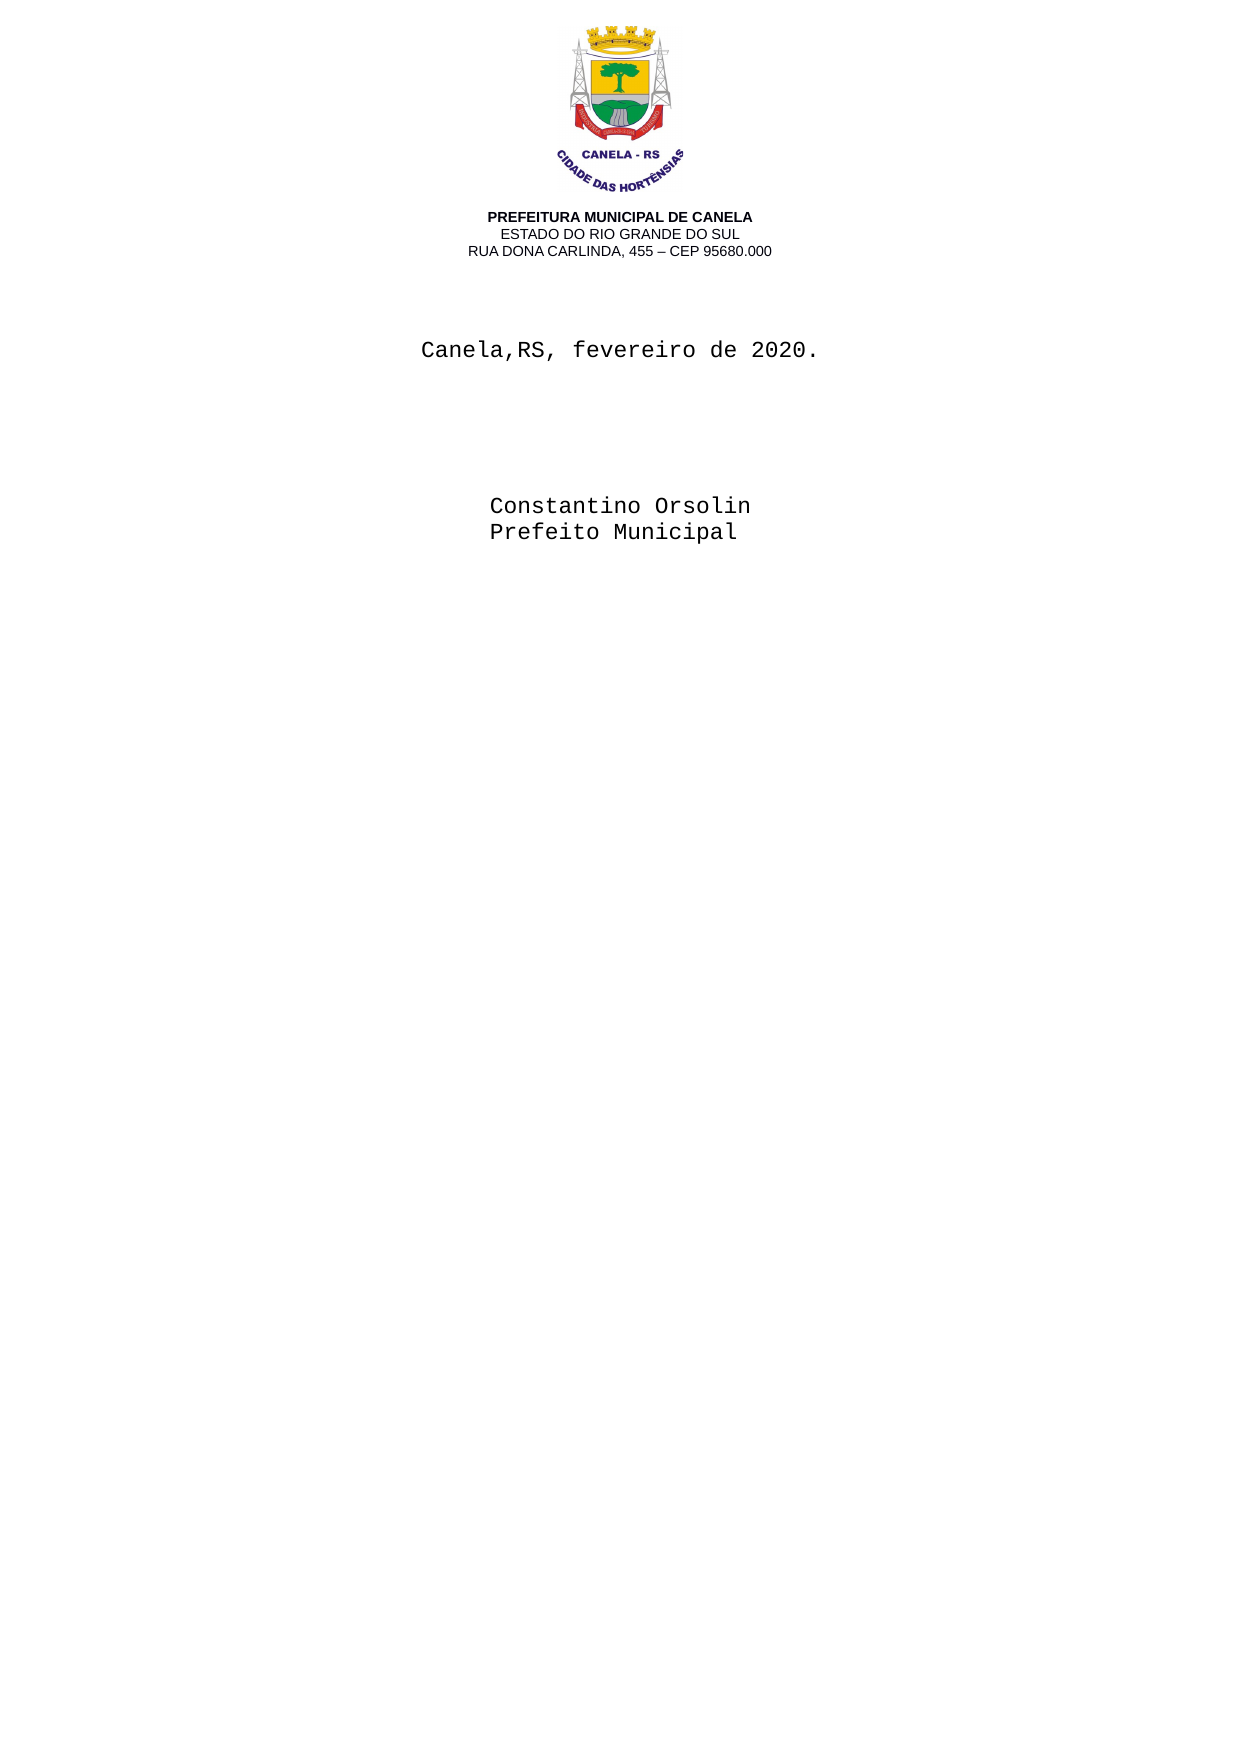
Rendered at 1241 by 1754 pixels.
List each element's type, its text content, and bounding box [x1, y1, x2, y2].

text Prefeito Municipal [118, 520, 1122, 546]
picture [557, 26, 684, 192]
text Constantino Orsolin [118, 494, 1122, 520]
text Canela,RS, fevereiro de 2020. [118, 339, 1122, 365]
